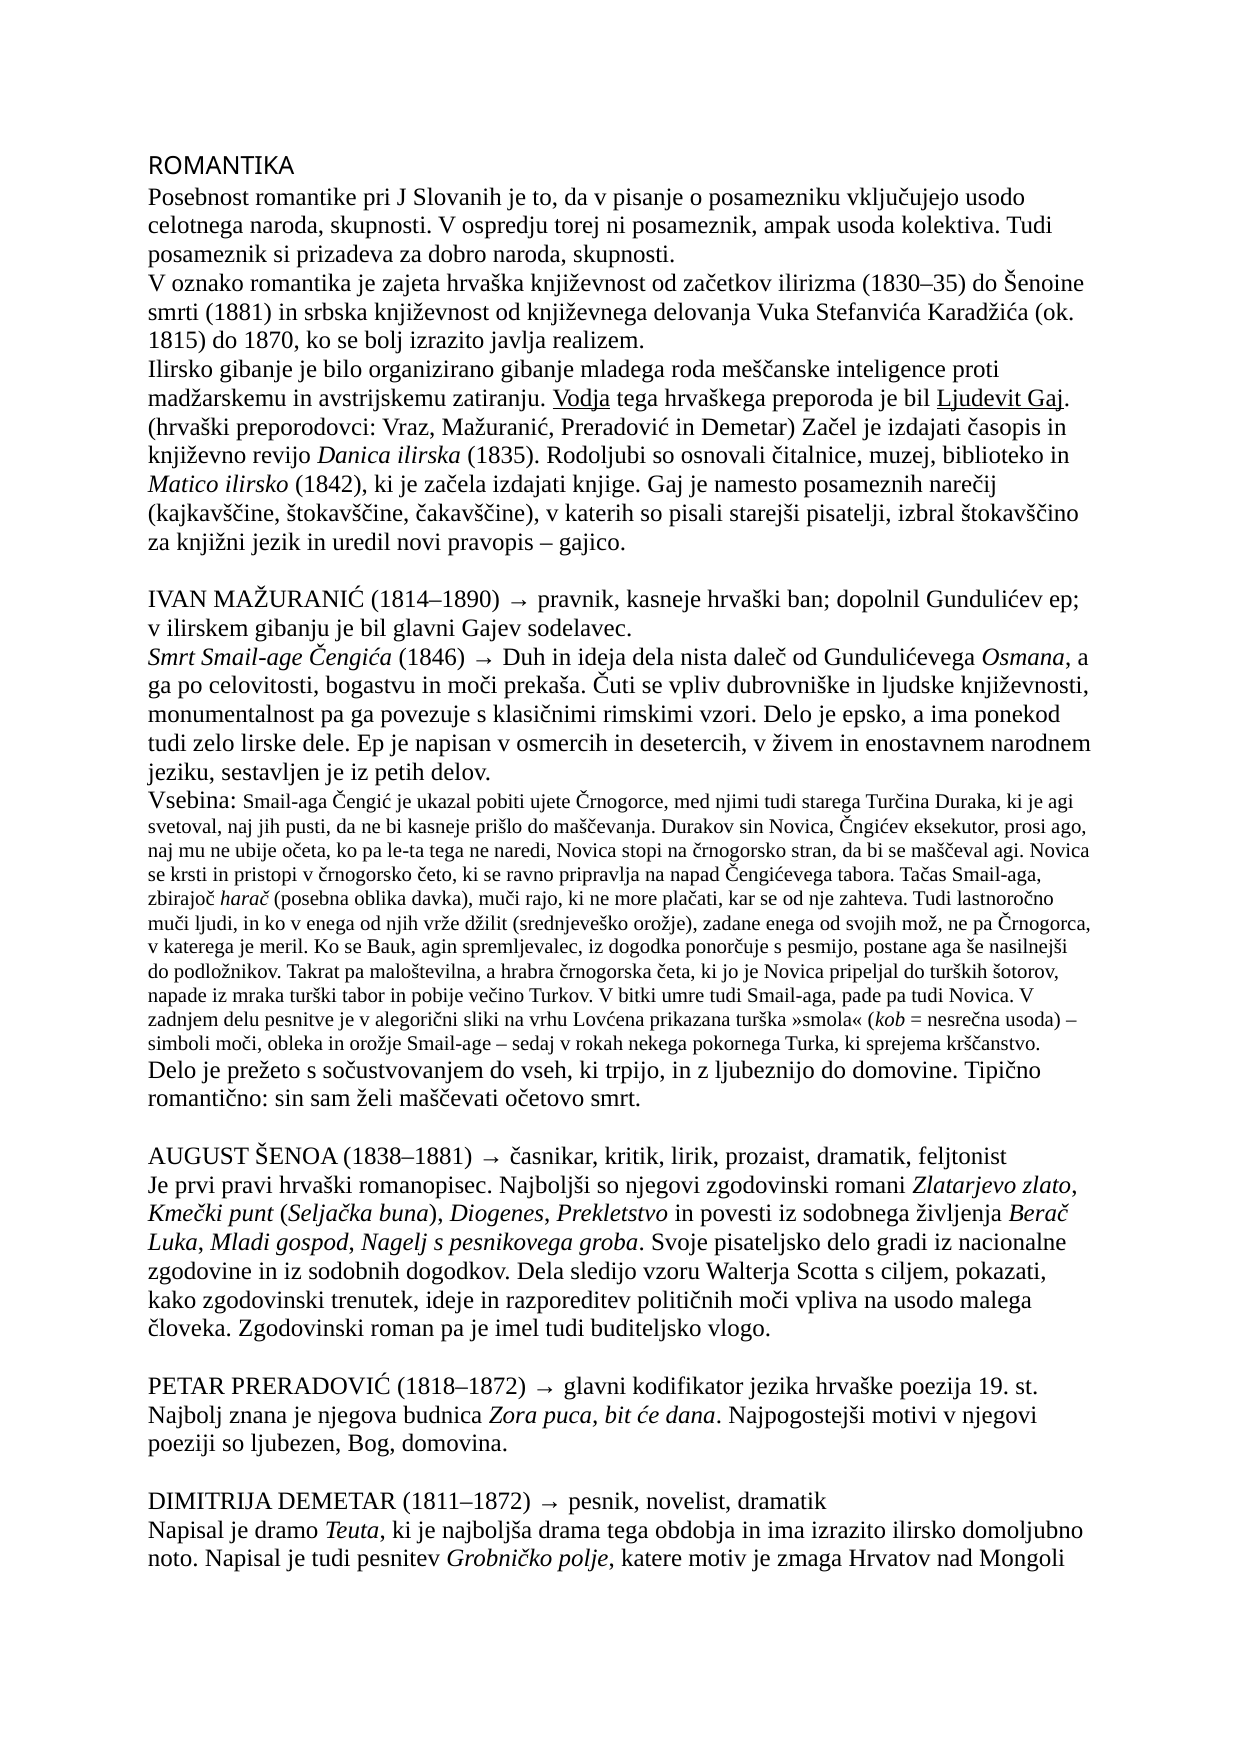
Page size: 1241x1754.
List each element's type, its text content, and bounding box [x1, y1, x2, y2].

text AUGUST ŠENOA (1838–1881) → časnikar, kritik, lirik, prozaist, dramatik, feljtonist [148, 1141, 1093, 1170]
text Najbolj znana je njegova budnica Zora puca, bit će dana. Najpogostejši motivi v njegovi poeziji so ljubezen, Bog, domovina. [148, 1400, 1093, 1457]
text ROMANTIKA [148, 148, 1093, 182]
text IVAN MAŽURANIĆ (1814–1890) → pravnik, kasneje hrvaški ban; dopolnil Gundulićev ep; v ilirskem gibanju je bil glavni Gajev sodelavec. [148, 584, 1093, 642]
text PETAR PRERADOVIĆ (1818–1872) → glavni kodifikator jezika hrvaške poezija 19. st. [148, 1371, 1093, 1400]
text Je prvi pravi hrvaški romanopisec. Najboljši so njegovi zgodovinski romani Zlatarjevo zlato, Kmečki punt (Seljačka buna), Diogenes, Prekletstvo in povesti iz sodobnega življenja Berač Luka, Mladi gospod, Nagelj s pesnikovega groba. Svoje pisateljsko delo gradi iz nacionalne zgodovine in iz sodobnih dogodkov. Dela sledijo vzoru Walterja Scotta s ciljem, pokazati, kako zgodovinski trenutek, ideje in razporeditev političnih moči vpliva na usodo malega človeka. Zgodovinski roman pa je imel tudi buditeljsko vlogo. [148, 1170, 1093, 1342]
text Ilirsko gibanje je bilo organizirano gibanje mladega roda meščanske inteligence proti madžarskemu in avstrijskemu zatiranju. Vodja tega hrvaškega preporoda je bil Ljudevit Gaj. (hrvaški preporodovci: Vraz, Mažuranić, Preradović in Demetar) Začel je izdajati časopis in književno revijo Danica ilirska (1835). Rodoljubi so osnovali čitalnice, muzej, biblioteko in Matico ilirsko (1842), ki je začela izdajati knjige. Gaj je namesto posameznih narečij (kajkavščine, štokavščine, čakavščine), v katerih so pisali starejši pisatelji, izbral štokavščino za knjižni jezik in uredil novi pravopis – gajico. [148, 354, 1093, 555]
text DIMITRIJA DEMETAR (1811–1872) → pesnik, novelist, dramatik [148, 1486, 1093, 1515]
text Vsebina: Smail-aga Čengić je ukazal pobiti ujete Črnogorce, med njimi tudi starega Turčina Duraka, ki je agi svetoval, naj jih pusti, da ne bi kasneje prišlo do maščevanja. Durakov sin Novica, Čngićev eksekutor, prosi ago, naj mu ne ubije očeta, ko pa le-ta tega ne naredi, Novica stopi na črnogorsko stran, da bi se maščeval agi. Novica se krsti in pristopi v črnogorsko četo, ki se ravno pripravlja na napad Čengićevega tabora. Tačas Smail-aga, zbirajoč harač (posebna oblika davka), muči rajo, ki ne more plačati, kar se od nje zahteva. Tudi lastnoročno muči ljudi, in ko v enega od njih vrže džilit (srednjeveško orožje), zadane enega od svojih mož, ne pa Črnogorca, v katerega je meril. Ko se Bauk, agin spremljevalec, iz dogodka ponorčuje s pesmijo, postane aga še nasilnejši do podložnikov. Takrat pa maloštevilna, a hrabra črnogorska četa, ki jo je Novica pripeljal do turških šotorov, napade iz mraka turški tabor in pobije večino Turkov. V bitki umre tudi Smail-aga, pade pa tudi Novica. V zadnjem delu pesnitve je v alegorični sliki na vrhu Lovćena prikazana turška »smola« (kob = nesrečna usoda) – simboli moči, obleka in orožje Smail-age – sedaj v rokah nekega pokornega Turka, ki sprejema krščanstvo. Delo je prežeto s sočustvovanjem do vseh, ki trpijo, in z ljubeznijo do domovine. Tipično romantično: sin sam želi maščevati očetovo smrt. [148, 785, 1093, 1112]
text Napisal je dramo Teuta, ki je najboljša drama tega obdobja in ima izrazito ilirsko domoljubno noto. Napisal je tudi pesnitev Grobničko polje, katere motiv je zmaga Hrvatov nad Mongoli [148, 1515, 1093, 1572]
text V oznako romantika je zajeta hrvaška književnost od začetkov ilirizma (1830–35) do Šenoine smrti (1881) in srbska književnost od književnega delovanja Vuka Stefanvića Karadžića (ok. 1815) do 1870, ko se bolj izrazito javlja realizem. [148, 268, 1093, 354]
text Posebnost romantike pri J Slovanih je to, da v pisanje o posamezniku vključujejo usodo celotnega naroda, skupnosti. V ospredju torej ni posameznik, ampak usoda kolektiva. Tudi posameznik si prizadeva za dobro naroda, skupnosti. [148, 182, 1093, 268]
text Smrt Smail-age Čengića (1846) → Duh in ideja dela nista daleč od Gundulićevega Osmana, a ga po celovitosti, bogastvu in moči prekaša. Čuti se vpliv dubrovniške in ljudske književnosti, monumentalnost pa ga povezuje s klasičnimi rimskimi vzori. Delo je epsko, a ima ponekod tudi zelo lirske dele. Ep je napisan v osmercih in desetercih, v živem in enostavnem narodnem jeziku, sestavljen je iz petih delov. [148, 642, 1093, 785]
